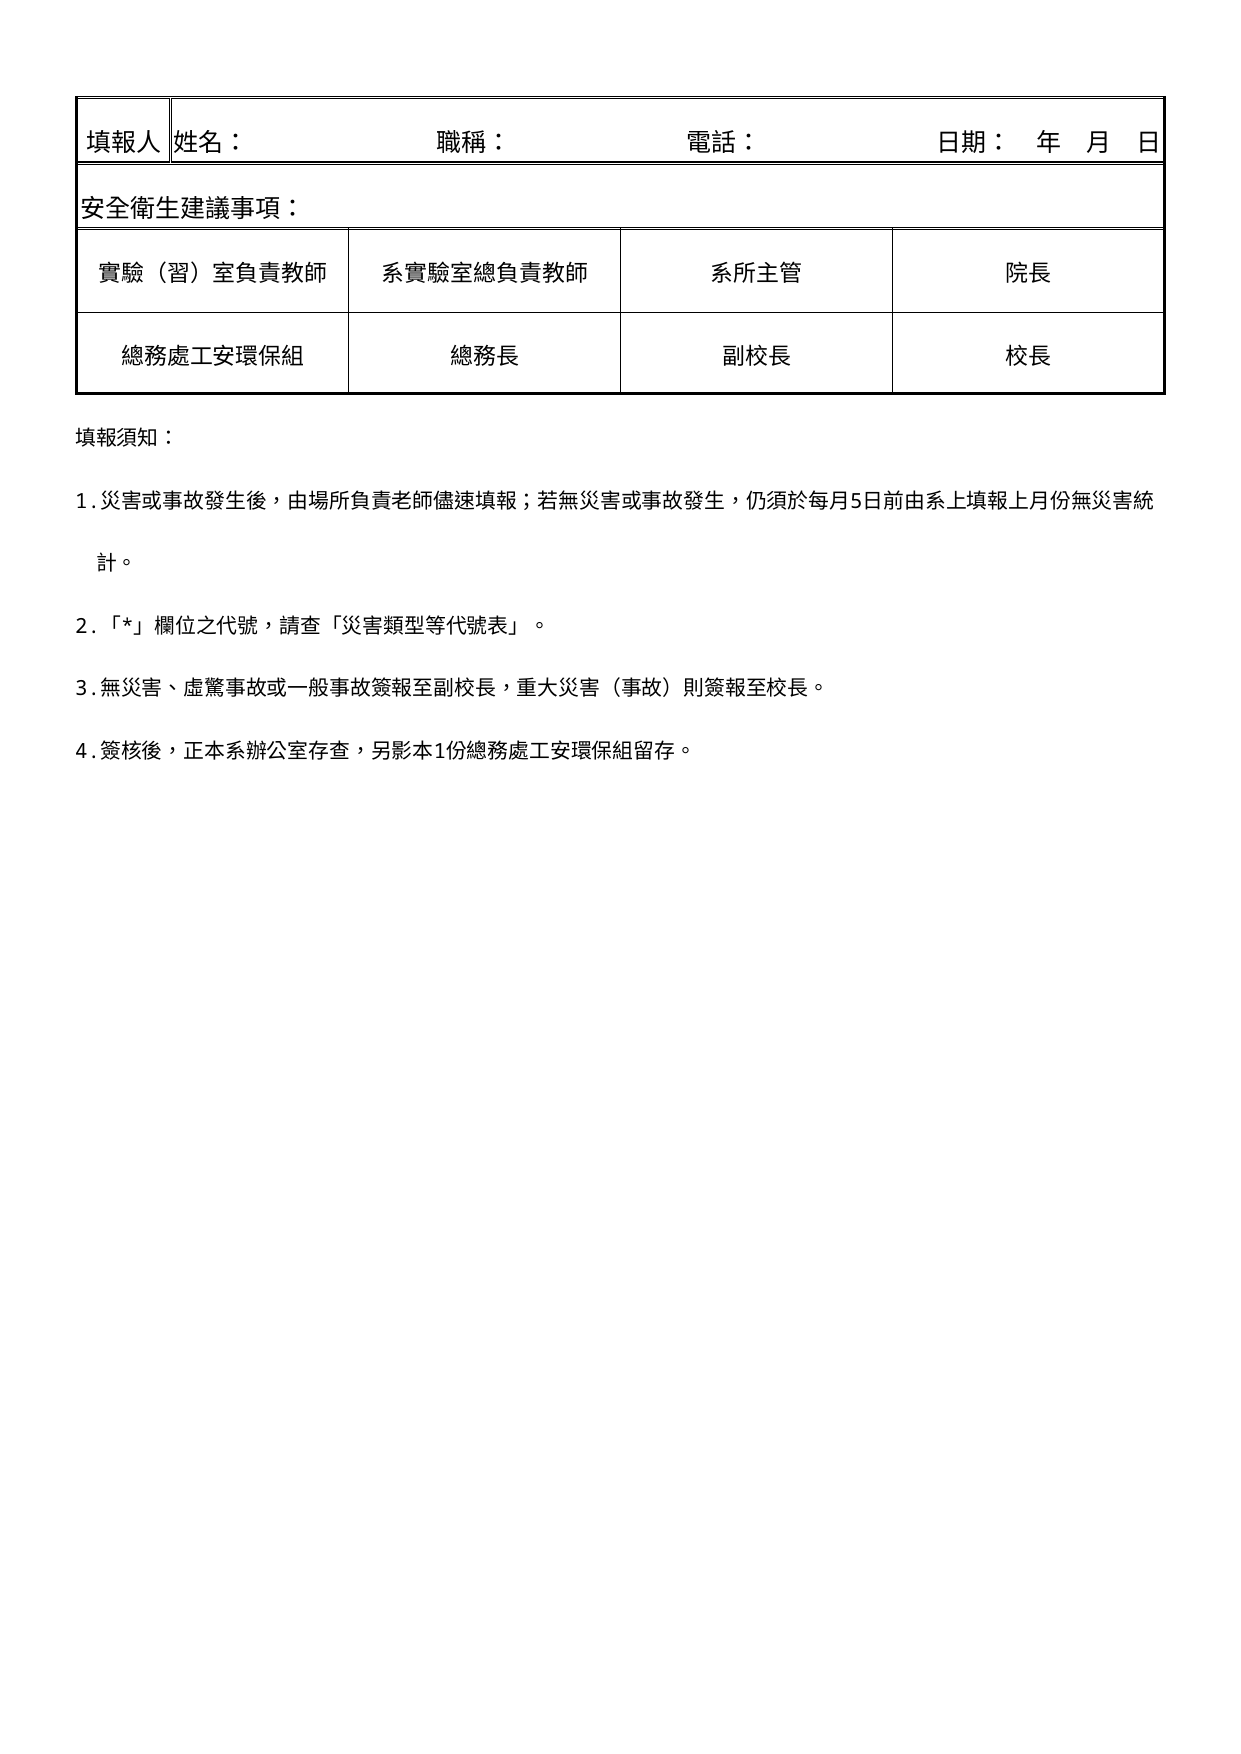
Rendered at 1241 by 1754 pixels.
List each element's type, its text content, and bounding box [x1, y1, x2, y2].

table_cell 系所主管 [621, 230, 892, 312]
text 1.災害或事故發生後，由場所負責老師儘速填報；若無災害或事故發生，仍須於每月5日前由系上填報上月份無災害統計。 [75, 457, 1162, 582]
table_cell 實驗（習）室負責教師 [78, 230, 348, 312]
table_cell 院長 [893, 230, 1163, 312]
text 2.「*」欄位之代號，請查「災害類型等代號表」。 [75, 582, 1162, 645]
table_cell 填報人 [78, 99, 169, 161]
table_cell 總務長 [349, 313, 620, 392]
table_cell 副校長 [621, 313, 892, 392]
text 填報須知： [75, 395, 1162, 457]
table_cell 系實驗室總負責教師 [349, 230, 620, 312]
text 4.簽核後，正本系辦公室存查，另影本1份總務處工安環保組留存。 [75, 707, 1162, 770]
table_cell 總務處工安環保組 [78, 313, 348, 392]
text 3.無災害、虛驚事故或一般事故簽報至副校長，重大災害（事故）則簽報至校長。 [75, 645, 1162, 707]
table_cell 姓名： 職稱： 電話： 日期： 年 月 日 [172, 99, 1163, 161]
table_cell 校長 [893, 313, 1163, 392]
table_cell 安全衛生建議事項： [78, 165, 1163, 227]
